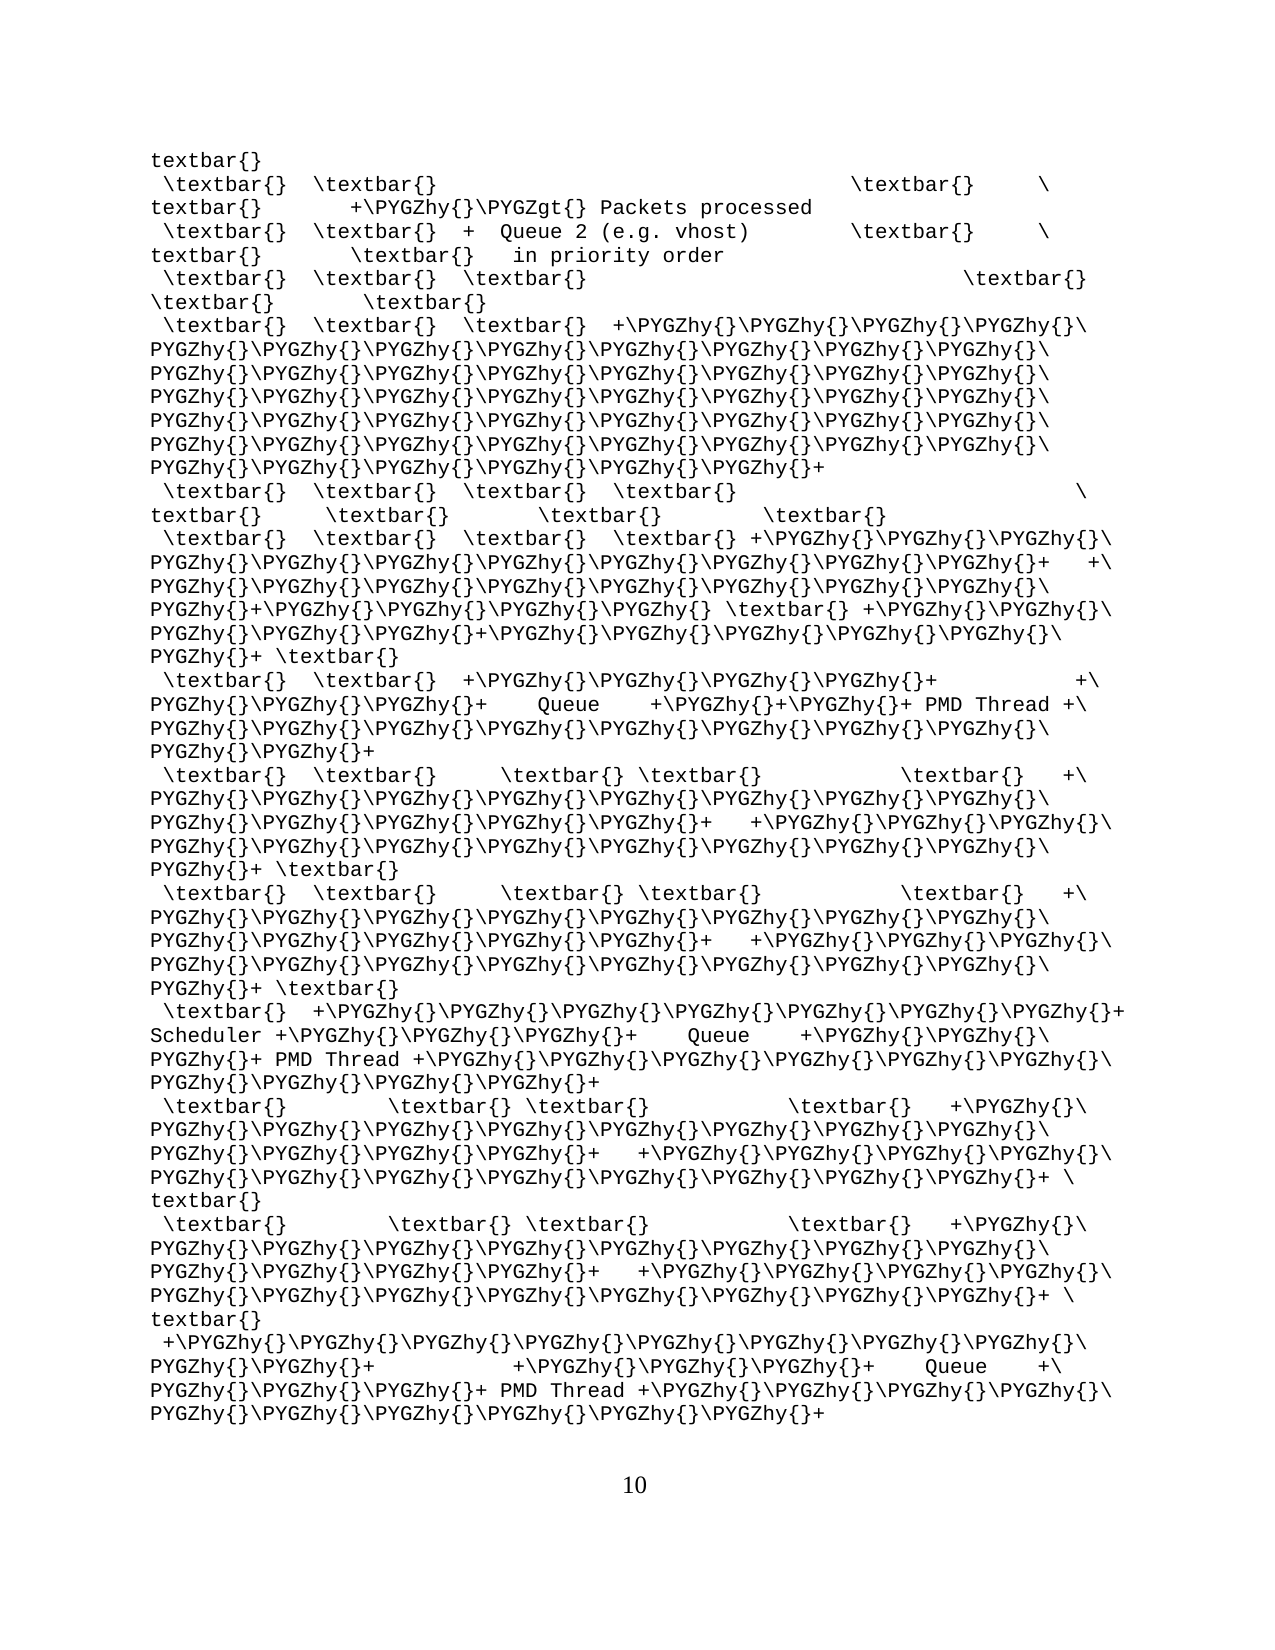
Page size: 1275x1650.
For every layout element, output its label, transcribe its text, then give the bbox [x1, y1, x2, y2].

text +\PYGZhy{}\PYGZhy{}\PYGZhy{}\PYGZhy{}\PYGZhy{}\PYGZhy{}\PYGZhy{}\PYGZhy{}\PYGZhy{}\PYGZhy{}+ +\PYGZhy{}\PYGZhy{}\PYGZhy{}+ Queue +\PYGZhy{}\PYGZhy{}\PYGZhy{}+ PMD Thread +\PYGZhy{}\PYGZhy{}\PYGZhy{}\PYGZhy{}\PYGZhy{}\PYGZhy{}\PYGZhy{}\PYGZhy{}\PYGZhy{}\PYGZhy{}+ [150, 1332, 1125, 1427]
text \textbar{} \textbar{} \textbar{} \textbar{} \textbar{} \textbar{} \textbar{} \textbar{} [150, 481, 1125, 528]
text textbar{} [150, 150, 1125, 174]
text \textbar{} \textbar{} \textbar{} \textbar{} +\PYGZhy{}\PYGZhy{}\PYGZhy{}\PYGZhy{}\PYGZhy{}\PYGZhy{}\PYGZhy{}\PYGZhy{}\PYGZhy{}\PYGZhy{}\PYGZhy{}+ +\PYGZhy{}\PYGZhy{}\PYGZhy{}\PYGZhy{}\PYGZhy{}\PYGZhy{}\PYGZhy{}\PYGZhy{}\PYGZhy{}+\PYGZhy{}\PYGZhy{}\PYGZhy{}\PYGZhy{} \textbar{} +\PYGZhy{}\PYGZhy{}\PYGZhy{}\PYGZhy{}\PYGZhy{}+\PYGZhy{}\PYGZhy{}\PYGZhy{}\PYGZhy{}\PYGZhy{}\PYGZhy{}+ \textbar{} [150, 528, 1125, 670]
text \textbar{} \textbar{} \textbar{} \textbar{} +\PYGZhy{}\PYGZhy{}\PYGZhy{}\PYGZhy{}\PYGZhy{}\PYGZhy{}\PYGZhy{}\PYGZhy{}\PYGZhy{}\PYGZhy{}\PYGZhy{}\PYGZhy{}\PYGZhy{}+ +\PYGZhy{}\PYGZhy{}\PYGZhy{}\PYGZhy{}\PYGZhy{}\PYGZhy{}\PYGZhy{}\PYGZhy{}\PYGZhy{}\PYGZhy{}\PYGZhy{}\PYGZhy{}+ \textbar{} [150, 1214, 1125, 1332]
text \textbar{} \textbar{} \textbar{} \textbar{} \textbar{} \textbar{} [150, 268, 1125, 316]
text \textbar{} \textbar{} + Queue 2 (e.g. vhost) \textbar{} \textbar{} \textbar{} in priority order [150, 221, 1125, 268]
text \textbar{} \textbar{} \textbar{} \textbar{} +\PYGZhy{}\PYGZgt{} Packets processed [150, 174, 1125, 221]
text \textbar{} \textbar{} \textbar{} \textbar{} \textbar{} +\PYGZhy{}\PYGZhy{}\PYGZhy{}\PYGZhy{}\PYGZhy{}\PYGZhy{}\PYGZhy{}\PYGZhy{}\PYGZhy{}\PYGZhy{}\PYGZhy{}\PYGZhy{}\PYGZhy{}+ +\PYGZhy{}\PYGZhy{}\PYGZhy{}\PYGZhy{}\PYGZhy{}\PYGZhy{}\PYGZhy{}\PYGZhy{}\PYGZhy{}\PYGZhy{}\PYGZhy{}\PYGZhy{}+ \textbar{} [150, 883, 1125, 1001]
text \textbar{} \textbar{} \textbar{} +\PYGZhy{}\PYGZhy{}\PYGZhy{}\PYGZhy{}\PYGZhy{}\PYGZhy{}\PYGZhy{}\PYGZhy{}\PYGZhy{}\PYGZhy{}\PYGZhy{}\PYGZhy{}\PYGZhy{}\PYGZhy{}\PYGZhy{}\PYGZhy{}\PYGZhy{}\PYGZhy{}\PYGZhy{}\PYGZhy{}\PYGZhy{}\PYGZhy{}\PYGZhy{}\PYGZhy{}\PYGZhy{}\PYGZhy{}\PYGZhy{}\PYGZhy{}\PYGZhy{}\PYGZhy{}\PYGZhy{}\PYGZhy{}\PYGZhy{}\PYGZhy{}\PYGZhy{}\PYGZhy{}\PYGZhy{}\PYGZhy{}\PYGZhy{}\PYGZhy{}\PYGZhy{}\PYGZhy{}\PYGZhy{}\PYGZhy{}\PYGZhy{}\PYGZhy{}\PYGZhy{}\PYGZhy{}\PYGZhy{}\PYGZhy{}+ [150, 316, 1125, 481]
text \textbar{} +\PYGZhy{}\PYGZhy{}\PYGZhy{}\PYGZhy{}\PYGZhy{}\PYGZhy{}\PYGZhy{}+ Scheduler +\PYGZhy{}\PYGZhy{}\PYGZhy{}+ Queue +\PYGZhy{}\PYGZhy{}\PYGZhy{}+ PMD Thread +\PYGZhy{}\PYGZhy{}\PYGZhy{}\PYGZhy{}\PYGZhy{}\PYGZhy{}\PYGZhy{}\PYGZhy{}\PYGZhy{}\PYGZhy{}+ [150, 1001, 1125, 1096]
text \textbar{} \textbar{} +\PYGZhy{}\PYGZhy{}\PYGZhy{}\PYGZhy{}+ +\PYGZhy{}\PYGZhy{}\PYGZhy{}+ Queue +\PYGZhy{}+\PYGZhy{}+ PMD Thread +\PYGZhy{}\PYGZhy{}\PYGZhy{}\PYGZhy{}\PYGZhy{}\PYGZhy{}\PYGZhy{}\PYGZhy{}\PYGZhy{}\PYGZhy{}+ [150, 670, 1125, 765]
text \textbar{} \textbar{} \textbar{} \textbar{} +\PYGZhy{}\PYGZhy{}\PYGZhy{}\PYGZhy{}\PYGZhy{}\PYGZhy{}\PYGZhy{}\PYGZhy{}\PYGZhy{}\PYGZhy{}\PYGZhy{}\PYGZhy{}\PYGZhy{}+ +\PYGZhy{}\PYGZhy{}\PYGZhy{}\PYGZhy{}\PYGZhy{}\PYGZhy{}\PYGZhy{}\PYGZhy{}\PYGZhy{}\PYGZhy{}\PYGZhy{}\PYGZhy{}+ \textbar{} [150, 1096, 1125, 1214]
text \textbar{} \textbar{} \textbar{} \textbar{} \textbar{} +\PYGZhy{}\PYGZhy{}\PYGZhy{}\PYGZhy{}\PYGZhy{}\PYGZhy{}\PYGZhy{}\PYGZhy{}\PYGZhy{}\PYGZhy{}\PYGZhy{}\PYGZhy{}\PYGZhy{}+ +\PYGZhy{}\PYGZhy{}\PYGZhy{}\PYGZhy{}\PYGZhy{}\PYGZhy{}\PYGZhy{}\PYGZhy{}\PYGZhy{}\PYGZhy{}\PYGZhy{}\PYGZhy{}+ \textbar{} [150, 765, 1125, 883]
